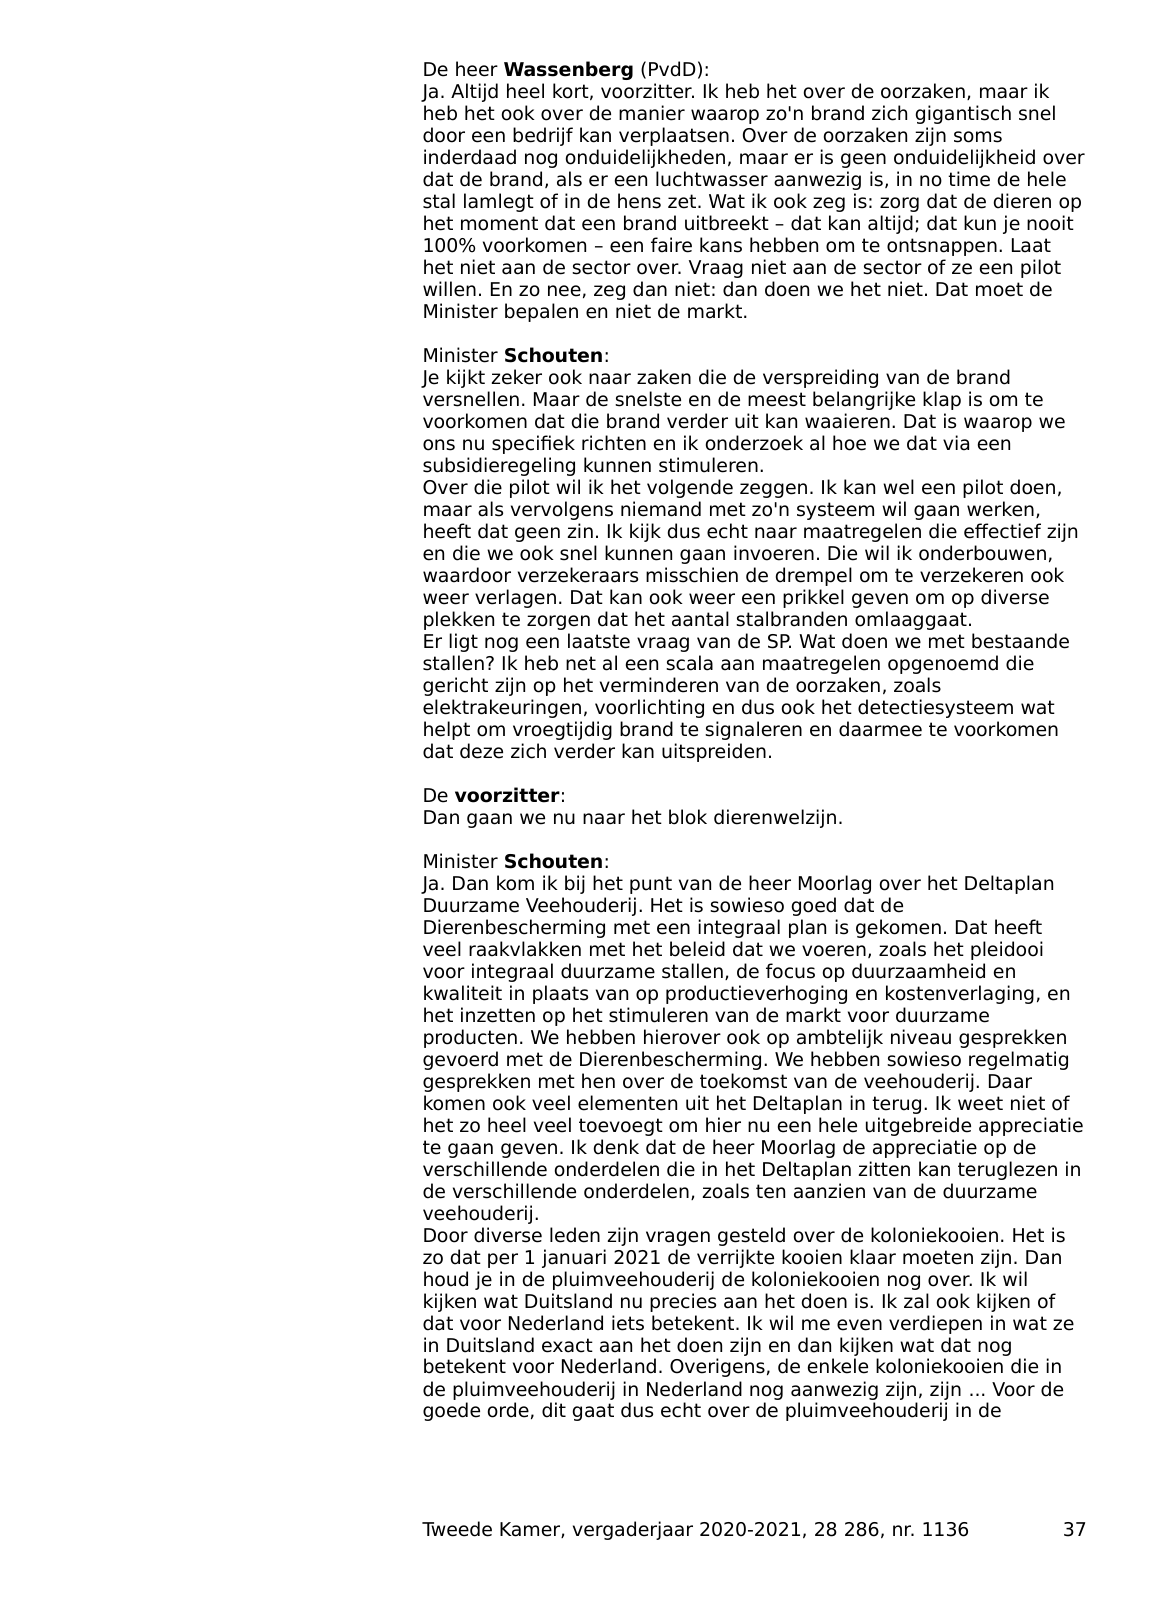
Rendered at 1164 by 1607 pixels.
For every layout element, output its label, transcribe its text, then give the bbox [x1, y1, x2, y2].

text Ja. Altijd heel kort, voorzitter. Ik heb het over de oorzaken, maar ik heb het ook over de manier waarop zo'n brand zich gigantisch snel door een bedrijf kan verplaatsen. Over de oorzaken zijn soms inderdaad nog onduidelijkheden, maar er is geen onduidelijkheid over dat de brand, als er een luchtwasser aanwezig is, in no time de hele stal lamlegt of in de hens zet. Wat ik ook zeg is: zorg dat de dieren op het moment dat een brand uitbreekt – dat kan altijd; dat kun je nooit 100% voorkomen – een faire kans hebben om te ontsnappen. Laat het niet aan de sector over. Vraag niet aan de sector of ze een pilot willen. En zo nee, zeg dan niet: dan doen we het niet. Dat moet de Minister bepalen en niet de markt. [422, 81, 1087, 323]
text Minister Schouten: [422, 851, 1087, 873]
text Over die pilot wil ik het volgende zeggen. Ik kan wel een pilot doen, maar als vervolgens niemand met zo'n systeem wil gaan werken, heeft dat geen zin. Ik kijk dus echt naar maatregelen die effectief zijn en die we ook snel kunnen gaan invoeren. Die wil ik onderbouwen, waardoor verzekeraars misschien de drempel om te verzekeren ook weer verlagen. Dat kan ook weer een prikkel geven om op diverse plekken te zorgen dat het aantal stalbranden omlaaggaat. [422, 477, 1087, 631]
text Ja. Dan kom ik bij het punt van de heer Moorlag over het Deltaplan Duurzame Veehouderij. Het is sowieso goed dat de Dierenbescherming met een integraal plan is gekomen. Dat heeft veel raakvlakken met het beleid dat we voeren, zoals het pleidooi voor integraal duurzame stallen, de focus op duurzaamheid en kwaliteit in plaats van op productieverhoging en kostenverlaging, en het inzetten op het stimuleren van de markt voor duurzame producten. We hebben hierover ook op ambtelijk niveau gesprekken gevoerd met de Dierenbescherming. We hebben sowieso regelmatig gesprekken met hen over de toekomst van de veehouderij. Daar komen ook veel elementen uit het Deltaplan in terug. Ik weet niet of het zo heel veel toevoegt om hier nu een hele uitgebreide appreciatie te gaan geven. Ik denk dat de heer Moorlag de appreciatie op de verschillende onderdelen die in het Deltaplan zitten kan teruglezen in de verschillende onderdelen, zoals ten aanzien van de duurzame veehouderij. [422, 873, 1087, 1224]
text De heer Wassenberg (PvdD): [422, 59, 1087, 81]
text Door diverse leden zijn vragen gesteld over de koloniekooien. Het is zo dat per 1 januari 2021 de verrijkte kooien klaar moeten zijn. Dan houd je in de pluimveehouderij de koloniekooien nog over. Ik wil kijken wat Duitsland nu precies aan het doen is. Ik zal ook kijken of dat voor Nederland iets betekent. Ik wil me even verdiepen in wat ze in Duitsland exact aan het doen zijn en dan kijken wat dat nog betekent voor Nederland. Overigens, de enkele koloniekooien die in de pluimveehouderij in Nederland nog aanwezig zijn, zijn ... Voor de goede orde, dit gaat dus echt over de pluimveehouderij in de [422, 1224, 1087, 1422]
text Dan gaan we nu naar het blok dierenwelzijn. [422, 807, 1087, 829]
text Minister Schouten: [422, 345, 1087, 367]
text Je kijkt zeker ook naar zaken die de verspreiding van de brand versnellen. Maar de snelste en de meest belangrijke klap is om te voorkomen dat die brand verder uit kan waaieren. Dat is waarop we ons nu specifiek richten en ik onderzoek al hoe we dat via een subsidieregeling kunnen stimuleren. [422, 367, 1087, 477]
text Er ligt nog een laatste vraag van de SP. Wat doen we met bestaande stallen? Ik heb net al een scala aan maatregelen opgenoemd die gericht zijn op het verminderen van de oorzaken, zoals elektrakeuringen, voorlichting en dus ook het detectiesysteem wat helpt om vroegtijdig brand te signaleren en daarmee te voorkomen dat deze zich verder kan uitspreiden. [422, 631, 1087, 763]
text De voorzitter: [422, 785, 1087, 807]
